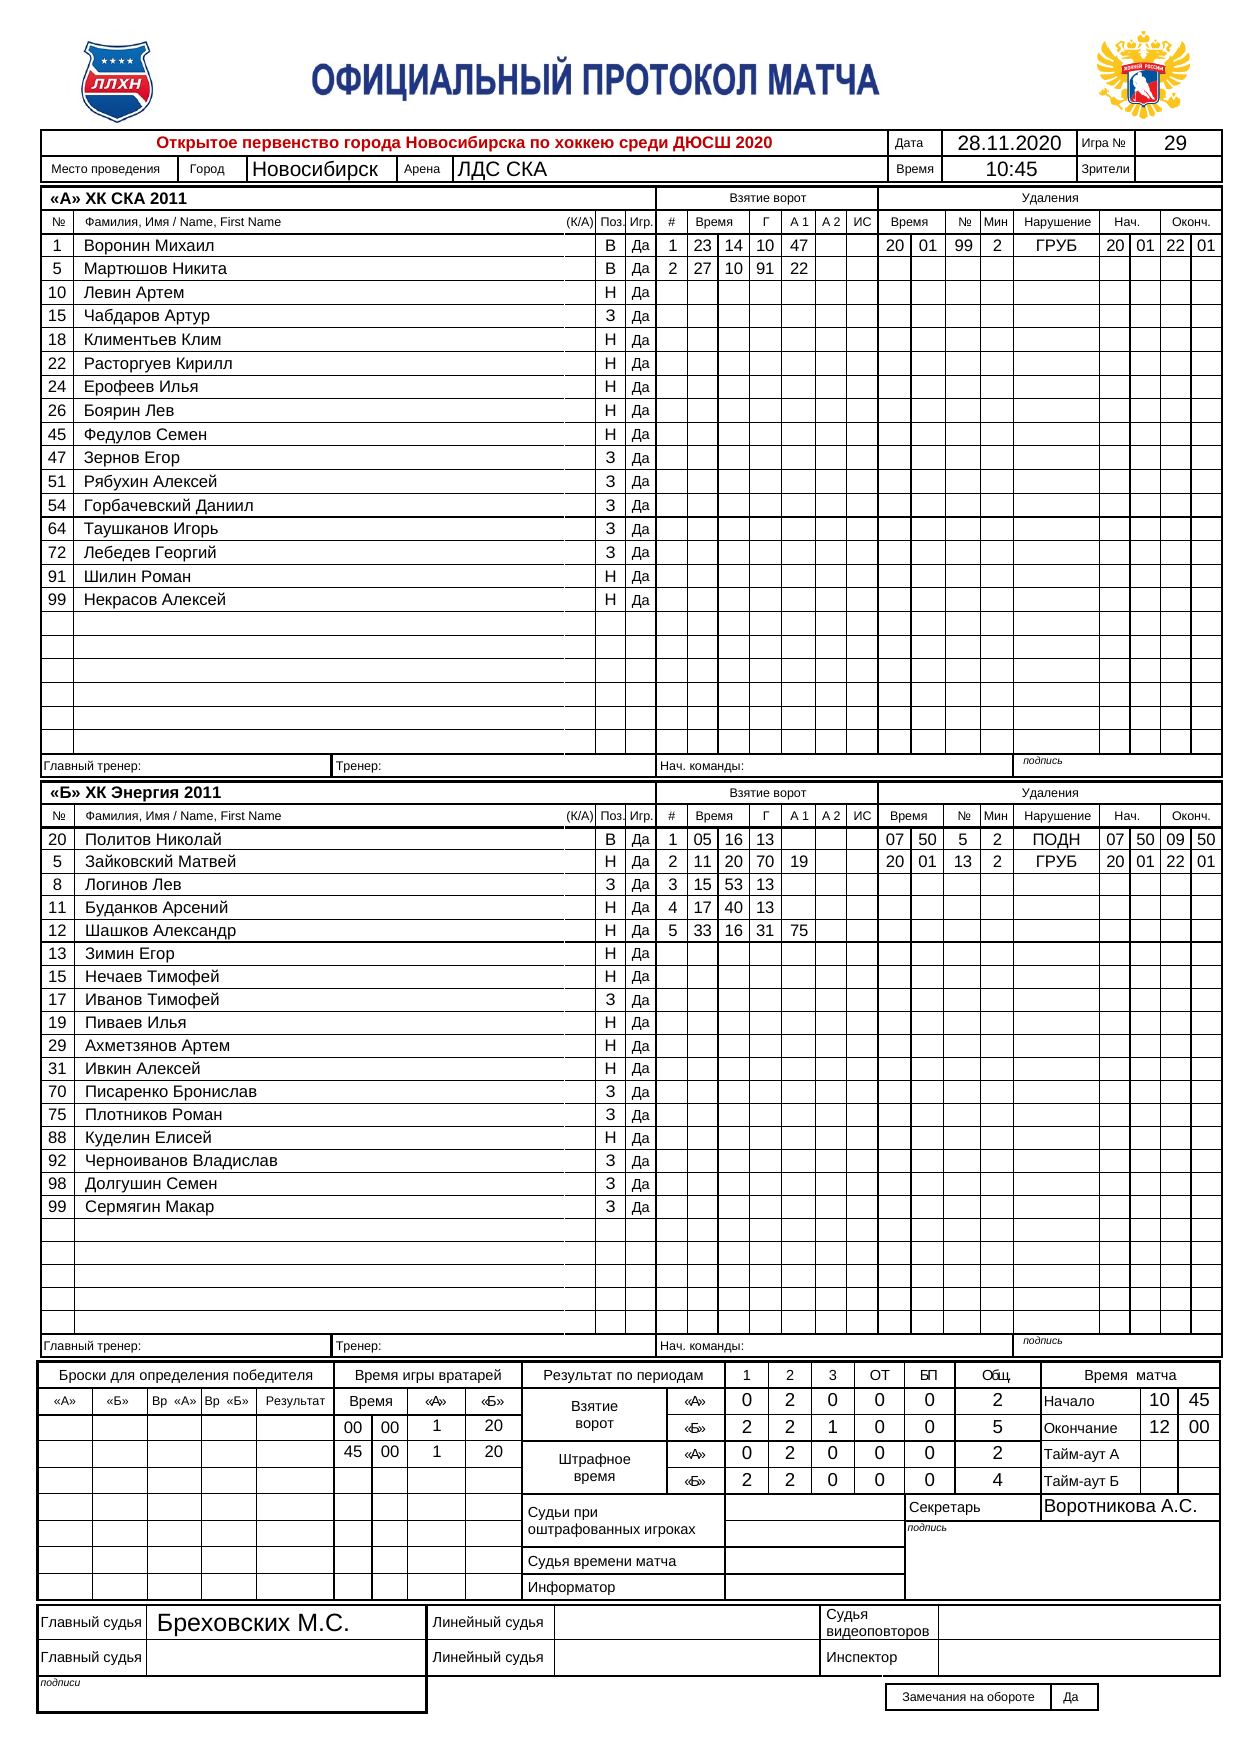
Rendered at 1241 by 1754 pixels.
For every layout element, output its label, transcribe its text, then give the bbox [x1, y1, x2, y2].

table_cell 13 [944, 850, 980, 872]
table_cell [657, 1288, 687, 1310]
table_cell 88 [42, 1127, 74, 1149]
table_cell [912, 518, 945, 540]
table_header Игра № [1078, 131, 1134, 155]
table_cell [1100, 446, 1129, 469]
table_cell [565, 1219, 595, 1241]
table_cell Таушканов Игорь [74, 518, 564, 540]
table_cell # [657, 211, 687, 233]
table_cell [912, 423, 945, 445]
table_cell [816, 707, 846, 729]
table_cell [466, 1574, 521, 1599]
table_cell 13 [750, 874, 781, 895]
table_cell Нач. команды: [657, 1335, 1012, 1356]
table_cell Главный судья [39, 1606, 146, 1639]
table_cell [981, 896, 1013, 918]
table_cell [1100, 966, 1129, 987]
table_cell [1100, 1081, 1129, 1103]
table_cell [944, 874, 980, 895]
table_cell Н [596, 423, 625, 445]
table_cell 2 [981, 850, 1013, 872]
table_cell [782, 1081, 815, 1103]
table_cell [1192, 683, 1221, 706]
table_cell [816, 1265, 846, 1287]
table_cell Воротникова А.С. [1042, 1495, 1219, 1520]
table_cell (К/А) [565, 211, 595, 233]
table_cell [148, 1574, 201, 1599]
table_cell Чабдаров Артур [74, 305, 564, 327]
table_cell [750, 989, 781, 1011]
table_cell [1192, 1242, 1221, 1264]
table_cell 22 [782, 257, 815, 280]
table_cell [1161, 257, 1190, 280]
table_cell 2 [956, 1442, 1040, 1467]
table_cell [1014, 328, 1099, 351]
table_cell [879, 470, 910, 493]
table_cell Н [596, 966, 625, 987]
table_cell [944, 1104, 980, 1126]
table_cell 45 [1179, 1389, 1219, 1413]
table_cell [257, 1547, 333, 1573]
table_cell [782, 518, 815, 540]
table_cell Н [596, 376, 625, 398]
table_cell Оконч. [1161, 211, 1221, 233]
table_cell [1014, 305, 1099, 327]
table_cell [847, 446, 877, 469]
table_cell [1192, 1012, 1221, 1033]
table_cell [726, 1495, 904, 1520]
table_cell [39, 1521, 92, 1546]
table_cell 64 [42, 518, 73, 540]
table_cell [1192, 257, 1221, 280]
table_cell 0 [905, 1468, 954, 1493]
table_cell [1161, 352, 1190, 374]
table_cell [847, 659, 877, 682]
table_cell Да [626, 896, 655, 918]
table_cell [879, 1150, 910, 1172]
table_cell [596, 683, 625, 706]
table_cell 0 [726, 1442, 768, 1467]
table_cell [879, 730, 910, 753]
table_cell [565, 470, 595, 493]
table_header Время игры вратарей [335, 1363, 521, 1387]
table_cell [981, 1081, 1013, 1103]
table_cell [373, 1468, 407, 1493]
table_cell [148, 1494, 201, 1520]
table_cell В [596, 257, 625, 280]
table_cell [847, 281, 877, 303]
table_cell [688, 305, 717, 327]
table_cell [1100, 1127, 1129, 1149]
table_cell [657, 636, 687, 658]
table_cell [565, 352, 595, 374]
table_cell 1 [42, 235, 73, 256]
table_cell [688, 707, 717, 729]
table_cell [688, 376, 717, 398]
table_cell [688, 1196, 717, 1218]
table_cell Бреховских М.С. [147, 1606, 425, 1639]
table_cell [93, 1547, 147, 1573]
table_cell [1100, 305, 1129, 327]
table_cell Да [626, 1012, 655, 1033]
table_cell [981, 588, 1013, 611]
table_cell [750, 1173, 781, 1195]
table_cell Н [596, 281, 625, 303]
table_cell [1161, 1150, 1190, 1172]
table_cell З [596, 518, 625, 540]
table_cell [626, 1288, 655, 1310]
table_cell 0 [726, 1389, 768, 1413]
table_cell [782, 1104, 815, 1126]
table_cell [1141, 1441, 1177, 1467]
table_cell [657, 1173, 687, 1195]
table_cell [74, 636, 564, 658]
table_cell [912, 943, 943, 964]
table_cell [1100, 730, 1129, 753]
table_cell [750, 1288, 781, 1310]
table_cell [782, 588, 815, 611]
table_cell [202, 1521, 256, 1546]
table_cell [74, 730, 564, 753]
table_cell [688, 1288, 717, 1310]
table_cell [816, 494, 846, 516]
table_cell [202, 1441, 256, 1467]
table_cell [688, 636, 717, 658]
table_cell [912, 989, 943, 1011]
table_cell [1131, 636, 1160, 658]
table_cell [1100, 494, 1129, 516]
table_cell [719, 352, 749, 374]
table_cell № [42, 805, 74, 826]
table_cell [946, 707, 980, 729]
table_cell 23 [688, 235, 717, 256]
table_cell [1179, 1441, 1219, 1467]
table_cell [782, 399, 815, 422]
table_cell [847, 328, 877, 351]
table_cell 16 [719, 920, 749, 941]
table_cell [1099, 1682, 1220, 1711]
table_cell Черноиванов Владислав [75, 1150, 564, 1172]
table_cell [657, 423, 687, 445]
table_cell [1100, 1104, 1129, 1126]
table_cell [782, 612, 815, 634]
table_cell [1192, 612, 1221, 634]
table_cell Время [688, 805, 749, 826]
table_cell [1100, 1196, 1129, 1218]
table_cell [565, 829, 595, 849]
table_cell [719, 588, 749, 611]
table_cell [1100, 328, 1129, 351]
table_cell [1131, 1104, 1160, 1126]
table_cell [1100, 989, 1129, 1011]
table_cell [596, 612, 625, 634]
table_header Взятие ворот [657, 188, 877, 209]
table_cell А 2 [816, 805, 846, 826]
table_cell [1014, 352, 1099, 374]
table_cell [75, 1265, 564, 1287]
table_cell [148, 1547, 201, 1573]
table_cell З [596, 1081, 625, 1103]
table_cell [565, 494, 595, 516]
table_cell [565, 920, 595, 941]
table_cell [816, 446, 846, 469]
table_cell Тренер: [333, 1335, 655, 1356]
table_cell [688, 541, 717, 564]
table_cell [596, 730, 625, 753]
table_cell [944, 989, 980, 1011]
table_cell [565, 1311, 595, 1333]
table_cell Федулов Семен [74, 423, 564, 445]
table_cell 20 [879, 850, 910, 872]
table_cell [981, 636, 1013, 658]
table_cell [688, 588, 717, 611]
table_cell 75 [42, 1104, 74, 1126]
table_cell Арена [398, 157, 452, 181]
table_cell [782, 541, 815, 564]
table_cell [981, 494, 1013, 516]
table_cell 40 [719, 896, 749, 918]
table_cell [719, 989, 749, 1011]
table_cell [719, 305, 749, 327]
table_cell [74, 707, 564, 729]
table_cell [879, 399, 910, 422]
table_cell [565, 446, 595, 469]
table_cell [847, 612, 877, 634]
table_cell [1161, 1035, 1190, 1057]
table_cell [408, 1547, 465, 1573]
table_cell [688, 494, 717, 516]
table_cell З [596, 874, 625, 895]
table_cell [1192, 1196, 1221, 1218]
table_cell [719, 1058, 749, 1079]
table_cell [879, 376, 910, 398]
table_cell Да [626, 352, 655, 374]
table_cell [944, 1265, 980, 1287]
table_cell [202, 1547, 256, 1573]
table_cell 2 [769, 1389, 811, 1413]
table_cell [847, 1173, 877, 1195]
table_cell [626, 707, 655, 729]
table_cell [1100, 1150, 1129, 1172]
table_cell [1100, 707, 1129, 729]
table_cell [946, 683, 980, 706]
table_cell [688, 1127, 717, 1149]
table_cell [782, 943, 815, 964]
table_cell [847, 829, 877, 849]
table_cell [1161, 588, 1190, 611]
table_cell [688, 989, 717, 1011]
table_cell [408, 1468, 465, 1493]
table_cell [719, 281, 749, 303]
table_cell [688, 966, 717, 987]
table_cell Н [596, 1058, 625, 1079]
table_header 29 [1136, 131, 1221, 155]
table_cell 0 [855, 1415, 904, 1440]
table_cell [912, 874, 943, 895]
table_cell [912, 1012, 943, 1033]
table_cell [688, 1058, 717, 1079]
table_cell [1131, 352, 1160, 374]
table_header Открытое первенство города Новосибирска по хоккею среди ДЮСШ 2020 [42, 131, 887, 155]
table_cell Да [626, 1058, 655, 1079]
table_cell [847, 470, 877, 493]
table_cell [719, 518, 749, 540]
table_cell [847, 730, 877, 753]
table_cell [626, 1265, 655, 1287]
table_cell [1100, 1311, 1129, 1333]
table_cell [719, 541, 749, 564]
table_cell 5 [657, 920, 687, 941]
table_cell [42, 1219, 74, 1241]
table_cell Пиваев Илья [75, 1012, 564, 1033]
table_cell 75 [782, 920, 815, 941]
table_cell [847, 423, 877, 445]
table_cell [1014, 920, 1099, 941]
table_cell 0 [812, 1442, 854, 1467]
table_cell 2 [981, 235, 1013, 256]
table_cell [879, 446, 910, 469]
table_cell Фамилия, Имя / Name, First Name [74, 211, 565, 233]
table_cell [1131, 1196, 1160, 1218]
table_cell [981, 659, 1013, 682]
table_cell 00 [335, 1416, 371, 1440]
table_cell [1100, 588, 1129, 611]
table_cell 0 [855, 1468, 904, 1493]
table_cell [816, 470, 846, 493]
table_cell З [596, 1173, 625, 1195]
table_cell 01 [912, 235, 945, 256]
table_cell 1 [812, 1415, 854, 1440]
table_cell Информатор [523, 1575, 724, 1599]
table_cell [1161, 565, 1190, 587]
table_cell [688, 1173, 717, 1195]
table_cell Рябухин Алексей [74, 470, 564, 493]
table_cell [1100, 874, 1129, 895]
table_cell [944, 1288, 980, 1310]
table_cell [1161, 1081, 1190, 1103]
table_cell [688, 943, 717, 964]
table_cell З [596, 1150, 625, 1172]
table_cell [565, 636, 595, 658]
table_cell [816, 281, 846, 303]
table_cell 22 [1161, 850, 1190, 872]
table_cell [719, 636, 749, 658]
table_cell [981, 352, 1013, 374]
table_cell [1161, 989, 1190, 1011]
table_cell [944, 920, 980, 941]
table_cell 99 [42, 588, 73, 611]
table_cell [847, 1150, 877, 1172]
table_cell [1192, 1311, 1221, 1333]
table_cell [596, 1288, 625, 1310]
table_cell [596, 1219, 625, 1241]
table_cell [879, 1104, 910, 1126]
table_cell [657, 1265, 687, 1287]
table_cell 45 [42, 423, 73, 445]
table_cell 5 [956, 1415, 1040, 1440]
table_cell [879, 1242, 910, 1264]
table_cell Тайм-аут Б [1042, 1468, 1140, 1493]
table_cell [93, 1494, 147, 1520]
table_cell [847, 1012, 877, 1033]
table_cell 0 [812, 1389, 854, 1413]
table_cell [565, 423, 595, 445]
table_cell [750, 470, 781, 493]
table_cell 00 [373, 1441, 407, 1467]
table_cell Да [626, 850, 655, 872]
table_cell З [596, 1196, 625, 1218]
table_cell [428, 1677, 882, 1711]
table_cell (К/А) [565, 805, 595, 826]
table_cell [912, 352, 945, 374]
table_cell Н [596, 1127, 625, 1149]
table_cell [373, 1547, 407, 1573]
table_cell [688, 1219, 717, 1241]
table_cell Судьи при оштрафованных игроках [523, 1495, 724, 1546]
table_cell [1014, 659, 1099, 682]
table_header Время матча [1042, 1363, 1219, 1387]
table_cell [657, 399, 687, 422]
table_cell [688, 1012, 717, 1033]
table_cell [816, 966, 846, 987]
table_cell [1131, 1242, 1160, 1264]
table_cell Окончание [1042, 1415, 1140, 1440]
table_cell ЛДС СКА [454, 157, 887, 181]
table_cell [847, 376, 877, 398]
table_cell [1131, 257, 1160, 280]
table_cell [750, 328, 781, 351]
table_cell [1161, 494, 1190, 516]
table_cell [750, 1311, 781, 1333]
table_cell [1014, 1242, 1099, 1264]
table_cell [1192, 730, 1221, 753]
table_cell [816, 636, 846, 658]
table_cell [1014, 423, 1099, 445]
table_cell [816, 352, 846, 374]
table_cell Ахметзянов Артем [75, 1035, 564, 1057]
table_cell [1161, 612, 1190, 634]
table_cell [816, 730, 846, 753]
table_cell [1192, 1081, 1221, 1103]
table_cell [1161, 423, 1190, 445]
table_cell [1014, 683, 1099, 706]
table_cell Да [626, 966, 655, 987]
table_cell [981, 1012, 1013, 1033]
table_cell [879, 966, 910, 987]
table_cell [719, 1012, 749, 1033]
table_cell 51 [42, 470, 73, 493]
table_cell [816, 399, 846, 422]
table_cell [847, 1288, 877, 1310]
table_cell [879, 1311, 910, 1333]
table_cell [1014, 588, 1099, 611]
table_cell [1192, 328, 1221, 351]
table_cell [912, 683, 945, 706]
table_cell [335, 1521, 371, 1546]
table_cell [1014, 1265, 1099, 1287]
table_cell [1131, 874, 1160, 895]
table_cell [626, 636, 655, 658]
table_cell [688, 470, 717, 493]
table_cell [946, 565, 980, 587]
table_cell [565, 707, 595, 729]
table_cell [1131, 1012, 1160, 1033]
table_cell Нарушение [1014, 805, 1099, 826]
table_cell Зернов Егор [74, 446, 564, 469]
table_cell [981, 1311, 1013, 1333]
table_cell [565, 328, 595, 351]
table_cell [981, 920, 1013, 941]
table_cell [981, 966, 1013, 987]
table_cell [1014, 494, 1099, 516]
table_header Взятие ворот [657, 783, 877, 803]
table_cell [847, 399, 877, 422]
table_cell [912, 1196, 943, 1218]
table_cell [1192, 636, 1221, 658]
table_cell [1161, 1265, 1190, 1287]
table_cell [1014, 446, 1099, 469]
table_cell 20 [1100, 850, 1129, 872]
table_cell # [657, 805, 687, 826]
table_cell [565, 588, 595, 611]
table_cell Нач. [1100, 805, 1160, 826]
table_cell [750, 1104, 781, 1126]
table_cell [1014, 943, 1099, 964]
table_cell [912, 707, 945, 729]
table_cell Да [626, 1196, 655, 1218]
table_cell [847, 257, 877, 280]
table_cell 13 [750, 829, 781, 849]
table_cell [912, 305, 945, 327]
table_cell [944, 1012, 980, 1033]
table_cell [946, 257, 980, 280]
table_cell [816, 541, 846, 564]
table_cell [1100, 943, 1129, 964]
table_cell 19 [42, 1012, 74, 1033]
table_cell [1192, 470, 1221, 493]
table_cell [981, 1150, 1013, 1172]
table_cell [657, 989, 687, 1011]
table_cell [657, 328, 687, 351]
table_cell 8 [42, 874, 74, 895]
table_cell [879, 636, 910, 658]
table_cell [981, 1035, 1013, 1057]
table_cell [39, 1574, 92, 1599]
table_cell [879, 1265, 910, 1287]
table_cell 01 [912, 850, 943, 872]
table_cell [74, 683, 564, 706]
table_cell Время [889, 157, 941, 181]
table_cell [565, 1127, 595, 1149]
table_cell [719, 328, 749, 351]
table_cell [1161, 281, 1190, 303]
table_cell [750, 446, 781, 469]
table_cell [688, 1242, 717, 1264]
table_cell З [596, 989, 625, 1011]
table_cell 50 [1131, 829, 1160, 849]
table_cell [750, 1219, 781, 1241]
table_cell [816, 1196, 846, 1218]
table_cell Да [626, 541, 655, 564]
table_cell Буданков Арсений [75, 896, 564, 918]
table_cell [816, 257, 846, 280]
table_cell 01 [1131, 850, 1160, 872]
table_cell [596, 1242, 625, 1264]
table_cell [1131, 659, 1160, 682]
table_cell [816, 683, 846, 706]
table_cell [847, 966, 877, 987]
table_cell 2 [769, 1442, 811, 1467]
table_cell [1131, 920, 1160, 941]
table_cell 54 [42, 494, 73, 516]
table_cell № [946, 211, 980, 233]
table_cell [944, 943, 980, 964]
table_cell Г [750, 211, 781, 233]
table_cell Время [688, 211, 749, 233]
table_cell [1100, 257, 1129, 280]
table_cell [373, 1494, 407, 1520]
table_cell [816, 235, 846, 256]
table_cell [782, 281, 815, 303]
table_cell 11 [42, 896, 74, 918]
table_cell [257, 1441, 333, 1467]
table_cell 2 [981, 829, 1013, 849]
table_cell [1161, 683, 1190, 706]
table_header «А» ХК СКА 2011 [42, 188, 655, 209]
table_cell [1192, 281, 1221, 303]
table_cell [879, 305, 910, 327]
table_cell [847, 874, 877, 895]
table_header 1 [726, 1363, 768, 1387]
table_cell 0 [905, 1442, 954, 1467]
table_cell 22 [1161, 235, 1190, 256]
table_cell [847, 235, 877, 256]
table_cell [1192, 541, 1221, 564]
table_cell [1136, 157, 1221, 181]
table_cell [912, 612, 945, 634]
table_cell Н [596, 1035, 625, 1057]
table_cell [782, 636, 815, 658]
table_cell 1 [408, 1441, 465, 1467]
table_cell [1192, 1127, 1221, 1149]
table_cell [981, 707, 1013, 729]
table_cell Некрасов Алексей [74, 588, 564, 611]
table_cell [879, 1173, 910, 1195]
table_cell [596, 659, 625, 682]
table_cell [1100, 1265, 1129, 1287]
table_cell [257, 1468, 333, 1493]
table_cell ИС [847, 805, 877, 826]
table_cell 22 [42, 352, 73, 374]
table_cell [1161, 636, 1190, 658]
table_cell [39, 1416, 92, 1440]
table_cell [1014, 399, 1099, 422]
table_cell Климентьев Клим [74, 328, 564, 351]
table_cell [565, 1173, 595, 1195]
table_cell [946, 446, 980, 469]
table_cell Да [626, 470, 655, 493]
table_cell [782, 376, 815, 398]
table_cell [1192, 494, 1221, 516]
table_cell [939, 1640, 1219, 1675]
table_cell [944, 1150, 980, 1172]
table_cell [565, 1035, 595, 1057]
table_cell «А» [668, 1389, 724, 1413]
table_cell [847, 1058, 877, 1079]
table_cell [1014, 966, 1099, 987]
table_cell [1131, 281, 1160, 303]
table_cell 53 [719, 874, 749, 895]
table_cell [879, 588, 910, 611]
table_cell [565, 659, 595, 682]
table_cell Н [596, 399, 625, 422]
table_cell [816, 943, 846, 964]
table_cell [1131, 423, 1160, 445]
table_cell [1014, 636, 1099, 658]
table_cell [657, 683, 687, 706]
table_cell [750, 399, 781, 422]
table_cell [1131, 494, 1160, 516]
table_cell [1131, 1311, 1160, 1333]
table_cell [1161, 1104, 1190, 1126]
table_cell [750, 966, 781, 987]
table_cell [688, 1081, 717, 1103]
table_cell [565, 943, 595, 964]
table_cell [782, 1150, 815, 1172]
table_cell Да [626, 1150, 655, 1172]
table_cell 31 [750, 920, 781, 941]
table_cell [565, 850, 595, 872]
table_cell [981, 423, 1013, 445]
table_cell [257, 1521, 333, 1546]
table_cell [981, 1242, 1013, 1264]
table_cell [1131, 943, 1160, 964]
table_cell 1 [657, 829, 687, 849]
table_cell [750, 1127, 781, 1149]
table_cell Нарушение [1014, 211, 1099, 233]
table_cell [750, 423, 781, 445]
table_cell [816, 874, 846, 895]
table_cell [1100, 636, 1129, 658]
table_cell [657, 376, 687, 398]
table_cell Зрители [1078, 157, 1134, 181]
table_cell [750, 305, 781, 327]
table_cell [74, 659, 564, 682]
table_cell [657, 588, 687, 611]
table_cell Иванов Тимофей [75, 989, 564, 1011]
table_cell [912, 1265, 943, 1287]
table_cell [719, 1173, 749, 1195]
table_cell [1179, 1468, 1219, 1493]
table_cell 0 [905, 1415, 954, 1440]
table_cell 98 [42, 1173, 74, 1195]
table_cell [1131, 707, 1160, 729]
table_cell 0 [905, 1389, 954, 1413]
table_cell [719, 446, 749, 469]
table_cell [1131, 518, 1160, 540]
table_cell [726, 1548, 904, 1573]
table_cell Долгушин Семен [75, 1173, 564, 1195]
table_cell [1014, 376, 1099, 398]
table_cell [1192, 399, 1221, 422]
table_cell Да [626, 423, 655, 445]
table_cell А 2 [816, 211, 846, 233]
table_cell В [596, 829, 625, 849]
table_cell [657, 966, 687, 987]
table_cell З [596, 305, 625, 327]
table_cell [946, 636, 980, 658]
table_cell [726, 1575, 904, 1599]
table_cell [565, 1265, 595, 1287]
table_cell [202, 1468, 256, 1493]
table_cell Да [626, 1173, 655, 1195]
table_cell [782, 1288, 815, 1310]
table_cell [657, 1012, 687, 1033]
table_cell [816, 1058, 846, 1079]
table_cell [1161, 376, 1190, 398]
table_cell [1192, 1150, 1221, 1172]
table_cell [93, 1574, 147, 1599]
table_cell [1161, 1127, 1190, 1149]
table_cell [1192, 1173, 1221, 1195]
table_cell [688, 423, 717, 445]
table_cell [1131, 989, 1160, 1011]
table_cell [816, 612, 846, 634]
table_cell [782, 1311, 815, 1333]
table_cell [944, 1219, 980, 1241]
table_cell [847, 683, 877, 706]
table_cell Логинов Лев [75, 874, 564, 895]
table_cell «А» [39, 1389, 92, 1413]
table_cell [750, 1196, 781, 1218]
table_cell [944, 896, 980, 918]
table_cell [879, 1012, 910, 1033]
table_cell Лебедев Георгий [74, 541, 564, 564]
table_cell [879, 1288, 910, 1310]
table_cell [719, 1288, 749, 1310]
table_cell [257, 1416, 333, 1440]
table_cell [657, 707, 687, 729]
table_cell [981, 1219, 1013, 1241]
table_cell [1192, 966, 1221, 987]
table_cell [1192, 376, 1221, 398]
table_cell [879, 494, 910, 516]
table_cell [782, 1219, 815, 1241]
table_cell [626, 1219, 655, 1241]
table_cell З [596, 494, 625, 516]
table_cell [335, 1547, 371, 1573]
table_cell Взятие ворот [523, 1389, 666, 1440]
table_cell [1161, 920, 1190, 941]
table_cell [1192, 943, 1221, 964]
table_cell [148, 1416, 201, 1440]
table_cell [750, 518, 781, 540]
table_cell 07 [1100, 829, 1129, 849]
table_cell [879, 1196, 910, 1218]
table_cell [816, 1150, 846, 1172]
table_cell [148, 1468, 201, 1493]
table_cell [657, 943, 687, 964]
table_cell [946, 518, 980, 540]
table_cell [981, 1196, 1013, 1218]
table_cell [750, 707, 781, 729]
table_cell [1014, 1311, 1099, 1333]
table_cell [626, 1242, 655, 1264]
table_cell [981, 874, 1013, 895]
table_cell [1014, 707, 1099, 729]
table_cell [1131, 446, 1160, 469]
table_cell [782, 470, 815, 493]
table_cell подпись [1014, 755, 1221, 776]
table_cell [912, 588, 945, 611]
table_cell [1014, 1196, 1099, 1218]
table_cell [981, 1173, 1013, 1195]
table_cell 12 [42, 920, 74, 941]
table_cell [816, 1288, 846, 1310]
table_cell [1014, 1104, 1099, 1126]
table_cell [657, 1150, 687, 1172]
table_cell Главный тренер: [42, 1335, 330, 1356]
table_cell [202, 1494, 256, 1520]
table_cell [688, 1265, 717, 1287]
table_cell [912, 494, 945, 516]
table_cell [626, 683, 655, 706]
table_cell [944, 1173, 980, 1195]
table_cell [1161, 446, 1190, 469]
table_cell 18 [42, 328, 73, 351]
table_cell [816, 565, 846, 587]
table_cell [879, 1035, 910, 1057]
table_cell Начало [1042, 1389, 1140, 1413]
table_cell [981, 1127, 1013, 1149]
table_cell 5 [42, 257, 73, 280]
table_cell [782, 423, 815, 445]
table_cell [912, 1081, 943, 1103]
table_cell З [596, 1104, 625, 1126]
table_cell [1192, 423, 1221, 445]
table_cell 07 [879, 829, 910, 849]
table_cell [1100, 281, 1129, 303]
table_cell А 1 [782, 805, 815, 826]
table_cell [981, 1288, 1013, 1310]
table_cell [596, 1311, 625, 1333]
table_cell [1014, 1081, 1099, 1103]
table_cell [782, 829, 815, 849]
table_cell Н [596, 352, 625, 374]
table_cell 2 [769, 1415, 811, 1440]
table_cell 2 [726, 1415, 768, 1440]
table_cell [1192, 1265, 1221, 1287]
table_cell [719, 565, 749, 587]
table_cell 92 [42, 1150, 74, 1172]
table_cell [565, 989, 595, 1011]
table_cell Н [596, 328, 625, 351]
table_cell [657, 1196, 687, 1218]
table_cell [1014, 1173, 1099, 1195]
table_cell [782, 1196, 815, 1218]
table_cell [816, 588, 846, 611]
table_cell [782, 989, 815, 1011]
table_cell [202, 1574, 256, 1599]
table_cell [42, 1265, 74, 1287]
table_cell [719, 1196, 749, 1218]
table_cell [657, 281, 687, 303]
table_cell 91 [750, 257, 781, 280]
table_cell Инспектор [821, 1640, 938, 1675]
table_cell [1131, 1265, 1160, 1287]
table_cell [782, 707, 815, 729]
table_cell [719, 966, 749, 987]
table_cell 15 [688, 874, 717, 895]
table_cell [335, 1468, 371, 1493]
table_cell [719, 1219, 749, 1241]
table_cell 33 [688, 920, 717, 941]
table_cell [879, 352, 910, 374]
table_cell [816, 1242, 846, 1264]
table_cell [657, 1242, 687, 1264]
table_cell Н [596, 565, 625, 587]
table_cell [1192, 1219, 1221, 1241]
table_cell «А» [408, 1389, 465, 1413]
table_cell [565, 730, 595, 753]
table_cell [946, 470, 980, 493]
table_cell [39, 1441, 92, 1467]
table_cell Левин Артем [74, 281, 564, 303]
table_cell [1100, 1288, 1129, 1310]
table_cell [981, 399, 1013, 422]
table_cell [816, 896, 846, 918]
table_cell [1014, 518, 1099, 540]
table_cell [879, 281, 910, 303]
table_cell 45 [335, 1441, 371, 1467]
table_cell 14 [719, 235, 749, 256]
table_cell [782, 1058, 815, 1079]
table_cell [912, 470, 945, 493]
table_cell [1161, 1196, 1190, 1218]
table_cell [1100, 1035, 1129, 1057]
table_cell «А» [668, 1442, 724, 1467]
table_cell [1100, 1242, 1129, 1264]
table_cell [257, 1494, 333, 1520]
table_cell [944, 1081, 980, 1103]
table_cell Да [626, 376, 655, 398]
table_cell [981, 730, 1013, 753]
table_cell [719, 376, 749, 398]
table_cell Зимин Егор [75, 943, 564, 964]
table_cell [879, 943, 910, 964]
table_cell [946, 588, 980, 611]
table_cell 10 [42, 281, 73, 303]
table_cell [466, 1468, 521, 1493]
table_cell [1141, 1468, 1177, 1493]
table_cell [879, 257, 910, 280]
table_cell [719, 1265, 749, 1287]
table_cell 10:45 [943, 157, 1076, 181]
table_cell [912, 257, 945, 280]
table_cell [1131, 1058, 1160, 1079]
table_cell [750, 588, 781, 611]
table_header Удаления [879, 783, 1221, 803]
table_cell [565, 541, 595, 564]
table_cell [719, 659, 749, 682]
table_cell [1161, 399, 1190, 422]
table_header БП [905, 1363, 954, 1387]
table_cell [912, 1173, 943, 1195]
table_header 28.11.2020 [943, 131, 1076, 155]
table_cell [1161, 659, 1190, 682]
table_cell [657, 1058, 687, 1079]
table_cell [1014, 1127, 1099, 1149]
table_cell 11 [688, 850, 717, 872]
table_cell [1014, 281, 1099, 303]
table_cell «Б» [668, 1415, 724, 1440]
table_cell [565, 235, 595, 256]
table_cell [782, 966, 815, 987]
table_cell [1161, 943, 1190, 964]
table_cell [912, 1058, 943, 1079]
table_cell [1014, 612, 1099, 634]
table_cell [750, 1035, 781, 1057]
table_cell 20 [42, 829, 74, 849]
table_cell [981, 446, 1013, 469]
table_cell [93, 1468, 147, 1493]
table_cell [688, 1035, 717, 1057]
table_cell 0 [812, 1468, 854, 1493]
table_cell [719, 1242, 749, 1264]
table_cell [657, 1127, 687, 1149]
table_cell [1131, 399, 1160, 422]
table_cell [782, 352, 815, 374]
table_cell [912, 1288, 943, 1310]
table_cell [1192, 518, 1221, 540]
table_cell 3 [657, 874, 687, 895]
table_cell 15 [42, 966, 74, 987]
table_cell Да [626, 305, 655, 327]
table_cell [847, 541, 877, 564]
table_cell [816, 305, 846, 327]
table_cell [782, 730, 815, 753]
table_cell [847, 494, 877, 516]
table_cell [719, 1150, 749, 1172]
table_cell [847, 943, 877, 964]
table_cell 10 [1141, 1389, 1177, 1413]
table_cell [565, 1288, 595, 1310]
table_cell [750, 1058, 781, 1079]
table_cell [1192, 1035, 1221, 1057]
table_cell 09 [1161, 829, 1190, 849]
table_header Да [1052, 1685, 1097, 1709]
table_cell [946, 305, 980, 327]
table_cell подписи [39, 1677, 425, 1711]
table_cell [1014, 257, 1099, 280]
table_cell [1014, 896, 1099, 918]
table_cell [946, 541, 980, 564]
table_cell [74, 612, 564, 634]
table_cell Главный судья [39, 1640, 146, 1675]
table_cell [782, 1242, 815, 1264]
table_cell [816, 920, 846, 941]
table_cell [75, 1288, 564, 1310]
table_cell Да [626, 328, 655, 351]
table_cell [719, 1311, 749, 1333]
table_cell 01 [1131, 235, 1160, 256]
table_cell [42, 612, 73, 634]
table_cell [946, 423, 980, 445]
table_cell [946, 494, 980, 516]
table_cell Оконч. [1161, 805, 1221, 826]
table_cell «Б » [466, 1389, 521, 1413]
table_cell [750, 1242, 781, 1264]
table_cell 27 [688, 257, 717, 280]
table_cell Время [879, 805, 943, 826]
table_cell [1131, 1081, 1160, 1103]
table_cell Шилин Роман [74, 565, 564, 587]
table_cell [565, 518, 595, 540]
table_cell [816, 659, 846, 682]
table_cell [657, 1219, 687, 1241]
table_cell 01 [1192, 235, 1221, 256]
table_cell ИС [847, 211, 877, 233]
table_cell З [596, 470, 625, 493]
table_cell [688, 1311, 717, 1333]
table_cell [688, 518, 717, 540]
table_cell [657, 1104, 687, 1126]
table_cell [946, 399, 980, 422]
table_cell 2 [956, 1389, 1040, 1413]
table_cell 17 [42, 989, 74, 1011]
table_header «Б» ХК Энергия 2011 [42, 783, 655, 803]
table_cell [688, 446, 717, 469]
table_cell [912, 659, 945, 682]
table_cell Игр. [626, 805, 655, 826]
table_cell [939, 1606, 1219, 1639]
table_cell [1131, 730, 1160, 753]
table_cell [657, 470, 687, 493]
table_cell [1192, 1058, 1221, 1079]
table_cell [408, 1521, 465, 1546]
table_cell 2 [657, 257, 687, 280]
table_cell [1131, 588, 1160, 611]
table_cell [816, 1173, 846, 1195]
table_cell [782, 494, 815, 516]
table_cell [719, 1081, 749, 1103]
table_cell [1161, 541, 1190, 564]
table_cell [1131, 470, 1160, 493]
table_cell Г [750, 805, 781, 826]
table_cell [981, 1058, 1013, 1079]
table_cell 01 [1192, 850, 1221, 872]
table_cell [847, 1081, 877, 1103]
table_cell [565, 1012, 595, 1033]
table_cell [626, 730, 655, 753]
table_cell [750, 1081, 781, 1103]
table_cell [981, 943, 1013, 964]
table_cell [1100, 1012, 1129, 1033]
table_cell [946, 612, 980, 634]
table_cell № [42, 211, 73, 233]
table_cell [750, 730, 781, 753]
table_cell [565, 305, 595, 327]
table_cell Сермягин Макар [75, 1196, 564, 1218]
table_cell Н [596, 920, 625, 941]
table_cell 20 [466, 1416, 521, 1440]
table_cell 00 [1179, 1415, 1219, 1440]
table_cell [565, 376, 595, 398]
table_cell «Б» [668, 1468, 724, 1493]
table_cell [1131, 541, 1160, 564]
table_cell 5 [944, 829, 980, 849]
table_cell [1100, 352, 1129, 374]
table_cell [847, 1035, 877, 1057]
table_cell Линейный судья [428, 1606, 554, 1639]
table_cell [782, 659, 815, 682]
table_cell [1014, 1058, 1099, 1079]
table_cell Н [596, 943, 625, 964]
table_cell Н [596, 850, 625, 872]
table_cell [1014, 470, 1099, 493]
table_cell подпись [1014, 1335, 1221, 1356]
table_cell [1014, 1012, 1099, 1033]
table_cell Воронин Михаил [74, 235, 564, 256]
table_cell [688, 352, 717, 374]
table_cell [912, 1219, 943, 1241]
table_cell [565, 612, 595, 634]
table_cell [688, 683, 717, 706]
table_cell [719, 399, 749, 422]
table_cell [408, 1574, 465, 1599]
table_header Замечания на обороте [887, 1685, 1050, 1709]
table_cell [148, 1521, 201, 1546]
table_cell [42, 683, 73, 706]
table_cell [782, 565, 815, 587]
table_cell [1100, 376, 1129, 398]
table_cell [1161, 874, 1190, 895]
table_cell [657, 518, 687, 540]
table_cell [1161, 1288, 1190, 1310]
table_cell [555, 1606, 819, 1639]
table_cell 13 [42, 943, 74, 964]
table_cell [1161, 896, 1190, 918]
table_cell [466, 1547, 521, 1573]
table_cell [750, 943, 781, 964]
table_cell [782, 1127, 815, 1149]
table_cell [1131, 305, 1160, 327]
table_cell [1161, 730, 1190, 753]
table_cell [719, 707, 749, 729]
table_cell [466, 1494, 521, 1520]
table_cell [879, 518, 910, 540]
table_cell [688, 281, 717, 303]
table_cell [1161, 707, 1190, 729]
table_cell [879, 874, 910, 895]
table_cell [688, 612, 717, 634]
table_cell 70 [42, 1081, 74, 1103]
table_cell 4 [956, 1468, 1040, 1493]
table_cell Главный тренер: [42, 755, 330, 776]
table_cell [565, 1196, 595, 1218]
table_cell [912, 1127, 943, 1149]
table_cell [688, 399, 717, 422]
table_cell [42, 707, 73, 729]
table_cell [912, 1104, 943, 1126]
table_cell [1161, 1173, 1190, 1195]
table_cell 47 [782, 235, 815, 256]
table_cell [565, 1081, 595, 1103]
table_cell [1014, 1288, 1099, 1310]
table_cell [42, 636, 73, 658]
table_cell [1161, 1311, 1190, 1333]
table_cell [1014, 1150, 1099, 1172]
table_cell [565, 399, 595, 422]
table_cell [879, 612, 910, 634]
table_cell [657, 446, 687, 469]
table_cell [565, 1150, 595, 1172]
table_cell [1161, 305, 1190, 327]
table_cell [912, 565, 945, 587]
table_cell [750, 494, 781, 516]
table_cell Новосибирск [248, 157, 396, 181]
table_cell Поз. [596, 211, 625, 233]
table_cell [93, 1441, 147, 1467]
table_cell Плотников Роман [75, 1104, 564, 1126]
table_cell [719, 423, 749, 445]
table_cell 00 [373, 1416, 407, 1440]
table_cell [1161, 1012, 1190, 1033]
table_cell [981, 328, 1013, 351]
table_cell [981, 989, 1013, 1011]
table_cell [1192, 989, 1221, 1011]
table_cell Писаренко Бронислав [75, 1081, 564, 1103]
table_cell [1131, 328, 1160, 351]
table_cell [657, 565, 687, 587]
table_cell Да [626, 1035, 655, 1057]
table_cell [944, 1035, 980, 1057]
table_cell Да [626, 989, 655, 1011]
table_cell [1100, 1173, 1129, 1195]
table_cell 2 [769, 1468, 811, 1493]
table_cell [750, 1012, 781, 1033]
table_cell [847, 518, 877, 540]
table_cell [912, 896, 943, 918]
table_header 3 [812, 1363, 854, 1387]
table_cell Шашков Александр [75, 920, 564, 941]
table_cell ГРУБ [1014, 850, 1099, 872]
table_cell [847, 989, 877, 1011]
table_cell [816, 1311, 846, 1333]
table_cell [981, 612, 1013, 634]
table_cell [39, 1547, 92, 1573]
table_cell [981, 470, 1013, 493]
table_cell 2 [726, 1468, 768, 1493]
table_cell [565, 281, 595, 303]
table_cell 05 [688, 829, 717, 849]
table_cell Да [626, 874, 655, 895]
table_cell Нач. команды: [657, 755, 1012, 776]
table_cell [1131, 376, 1160, 398]
table_cell [1014, 541, 1099, 564]
table_cell [1100, 423, 1129, 445]
table_cell Мин [981, 805, 1013, 826]
table_cell 10 [750, 235, 781, 256]
table_cell [75, 1219, 564, 1241]
table_cell [596, 636, 625, 658]
table_cell Политов Николай [75, 829, 564, 849]
table_cell ПОДН [1014, 829, 1099, 849]
table_cell 5 [42, 850, 74, 872]
table_cell [1192, 707, 1221, 729]
table_cell [42, 1288, 74, 1310]
table_cell [719, 943, 749, 964]
table_cell [1100, 399, 1129, 422]
table_cell [912, 1311, 943, 1333]
table_cell [981, 1104, 1013, 1126]
table_cell [879, 423, 910, 445]
table_cell [782, 1035, 815, 1057]
table_cell [1100, 896, 1129, 918]
table_cell Да [626, 920, 655, 941]
table_cell [1192, 588, 1221, 611]
table_cell [816, 328, 846, 351]
table_cell [782, 1173, 815, 1195]
table_cell [626, 1311, 655, 1333]
table_cell Судья видеоповторов [821, 1606, 938, 1639]
table_cell Зайковский Матвей [75, 850, 564, 872]
table_cell [847, 920, 877, 941]
table_cell [816, 518, 846, 540]
table_cell [750, 612, 781, 634]
table_cell [946, 659, 980, 682]
table_cell [1100, 1058, 1129, 1079]
table_cell 15 [42, 305, 73, 327]
table_cell 2 [657, 850, 687, 872]
table_cell [847, 1104, 877, 1126]
table_cell 20 [719, 850, 749, 872]
table_cell [657, 612, 687, 634]
table_cell [1100, 920, 1129, 941]
table_cell Да [626, 235, 655, 256]
table_cell [1161, 1242, 1190, 1264]
table_cell Линейный судья [428, 1640, 554, 1675]
table_cell А 1 [782, 211, 815, 233]
table_cell 0 [855, 1442, 904, 1467]
table_cell 50 [912, 829, 943, 849]
table_cell Да [626, 281, 655, 303]
table_cell [1192, 920, 1221, 941]
table_cell Время [879, 211, 945, 233]
table_cell 26 [42, 399, 73, 422]
table_cell [879, 328, 910, 351]
table_cell [750, 659, 781, 682]
table_cell [750, 1265, 781, 1287]
table_cell [782, 896, 815, 918]
table_cell [912, 1242, 943, 1264]
table_cell [1014, 1035, 1099, 1057]
table_cell [912, 399, 945, 422]
table_cell [1100, 565, 1129, 587]
table_cell [847, 588, 877, 611]
table_cell [657, 352, 687, 374]
table_cell [879, 1058, 910, 1079]
table_header Дата [889, 131, 941, 155]
table_cell 16 [719, 829, 749, 849]
table_cell [373, 1574, 407, 1599]
table_cell [847, 565, 877, 587]
table_cell [565, 1242, 595, 1264]
table_cell «Б» [93, 1389, 147, 1413]
table_cell 1 [408, 1416, 465, 1440]
table_cell [981, 683, 1013, 706]
table_cell [1100, 518, 1129, 540]
table_cell [565, 896, 595, 918]
table_cell [879, 565, 910, 587]
table_cell Фамилия, Имя / Name, First Name [75, 805, 565, 826]
table_cell [657, 1035, 687, 1057]
table_cell [782, 1265, 815, 1287]
table_cell Время [335, 1389, 407, 1413]
table_cell [912, 1150, 943, 1172]
table_cell [750, 1150, 781, 1172]
table_cell [1131, 1173, 1160, 1195]
table_cell [39, 1494, 92, 1520]
table_cell [1192, 565, 1221, 587]
table_cell [981, 281, 1013, 303]
table_cell [1161, 328, 1190, 351]
table_cell В [596, 235, 625, 256]
table_cell [847, 1265, 877, 1287]
picture [5, 28, 1197, 129]
table_cell [688, 1104, 717, 1126]
table_cell [148, 1441, 201, 1467]
table_cell З [596, 541, 625, 564]
table_cell 47 [42, 446, 73, 469]
table_cell 91 [42, 565, 73, 587]
table_cell [879, 1081, 910, 1103]
table_cell Да [626, 1081, 655, 1103]
table_cell [719, 1127, 749, 1149]
table_cell [1100, 470, 1129, 493]
table_cell [946, 328, 980, 351]
table_cell [1161, 518, 1190, 540]
table_cell [688, 565, 717, 587]
table_cell Город [179, 157, 246, 181]
table_cell [879, 989, 910, 1011]
table_cell [750, 541, 781, 564]
table_cell [847, 636, 877, 658]
table_cell [565, 565, 595, 587]
table_cell [335, 1494, 371, 1520]
table_cell [1131, 612, 1160, 634]
table_cell 13 [750, 896, 781, 918]
table_cell [981, 565, 1013, 587]
table_cell [1192, 896, 1221, 918]
table_cell [1131, 1127, 1160, 1149]
table_cell [847, 707, 877, 729]
table_cell 10 [719, 257, 749, 280]
table_cell [879, 659, 910, 682]
table_cell [981, 1265, 1013, 1287]
table_cell Тайм-аут А [1042, 1441, 1140, 1467]
table_cell 24 [42, 376, 73, 398]
table_cell [93, 1521, 147, 1546]
table_cell [1100, 683, 1129, 706]
table_cell [688, 328, 717, 351]
table_cell 17 [688, 896, 717, 918]
table_header Броски для определения победителя [39, 1363, 333, 1387]
table_cell 12 [1141, 1415, 1177, 1440]
table_cell [1014, 1219, 1099, 1241]
table_header 2 [769, 1363, 811, 1387]
table_cell [981, 518, 1013, 540]
table_cell [1192, 352, 1221, 374]
table_cell Нач. [1100, 211, 1160, 233]
table_cell [944, 966, 980, 987]
table_cell [42, 1242, 74, 1264]
table_cell [565, 874, 595, 895]
table_cell Н [596, 588, 625, 611]
table_cell [816, 1219, 846, 1241]
table_cell [466, 1521, 521, 1546]
table_cell Результат [257, 1389, 333, 1413]
table_cell Игр. [626, 211, 655, 233]
table_cell Мин [981, 211, 1013, 233]
table_cell Мартюшов Никита [74, 257, 564, 280]
table_cell [912, 730, 945, 753]
table_cell [1192, 659, 1221, 682]
table_cell [565, 683, 595, 706]
table_cell 0 [855, 1389, 904, 1413]
table_cell [39, 1468, 92, 1493]
table_cell Да [626, 1127, 655, 1149]
table_cell [847, 1127, 877, 1149]
table_cell [981, 376, 1013, 398]
table_cell [944, 1311, 980, 1333]
table_cell Да [626, 588, 655, 611]
table_cell [879, 920, 910, 941]
table_cell [981, 541, 1013, 564]
table_cell [335, 1574, 371, 1599]
table_cell [626, 612, 655, 634]
table_cell Н [596, 896, 625, 918]
table_cell [719, 683, 749, 706]
table_cell Да [626, 518, 655, 540]
table_cell [1192, 1104, 1221, 1126]
table_cell [1131, 1150, 1160, 1172]
table_cell Поз. [596, 805, 625, 826]
table_cell [946, 281, 980, 303]
table_cell [981, 305, 1013, 327]
table_cell [1192, 305, 1221, 327]
table_cell [944, 1242, 980, 1264]
table_cell [847, 352, 877, 374]
table_cell [719, 494, 749, 516]
table_cell [1100, 1219, 1129, 1241]
table_cell [596, 1265, 625, 1287]
table_cell [879, 541, 910, 564]
table_cell Тренер: [333, 755, 655, 776]
table_cell [912, 328, 945, 351]
table_cell [688, 659, 717, 682]
table_cell 20 [466, 1441, 521, 1467]
table_cell ГРУБ [1014, 235, 1099, 256]
table_cell [1192, 1288, 1221, 1310]
table_cell [626, 659, 655, 682]
table_cell [1131, 1219, 1160, 1241]
table_cell [1131, 896, 1160, 918]
table_cell [912, 376, 945, 398]
table_cell [1014, 730, 1099, 753]
table_cell [75, 1242, 564, 1264]
table_cell 4 [657, 896, 687, 918]
table_cell 99 [946, 235, 980, 256]
table_cell [657, 494, 687, 516]
table_cell [946, 730, 980, 753]
table_cell Н [596, 1012, 625, 1033]
table_cell Да [626, 1104, 655, 1126]
table_cell [147, 1640, 425, 1675]
table_cell Да [626, 565, 655, 587]
table_cell Расторгуев Кирилл [74, 352, 564, 374]
table_cell 20 [879, 235, 910, 256]
table_cell Судья времени матча [523, 1548, 724, 1573]
table_cell [816, 989, 846, 1011]
table_cell [726, 1521, 904, 1546]
table_cell [847, 305, 877, 327]
table_cell [719, 730, 749, 753]
table_cell № [944, 805, 980, 826]
table_cell [946, 352, 980, 374]
table_header ОТ [855, 1363, 904, 1387]
table_cell 19 [782, 850, 815, 872]
table_cell [1131, 966, 1160, 987]
table_cell [1014, 874, 1099, 895]
table_cell [782, 1012, 815, 1033]
table_cell [1014, 989, 1099, 1011]
table_cell [657, 1311, 687, 1333]
table_cell З [596, 446, 625, 469]
table_cell [879, 1219, 910, 1241]
table_cell [1131, 565, 1160, 587]
table_cell [42, 659, 73, 682]
table_cell [1161, 1058, 1190, 1079]
table_cell 31 [42, 1058, 74, 1079]
table_cell [944, 1058, 980, 1079]
table_cell [657, 730, 687, 753]
table_cell Куделин Елисей [75, 1127, 564, 1149]
table_header Общ. [956, 1363, 1040, 1387]
table_cell [847, 850, 877, 872]
table_cell Да [626, 829, 655, 849]
table_cell Нечаев Тимофей [75, 966, 564, 987]
table_cell [657, 1081, 687, 1103]
table_cell [719, 470, 749, 493]
table_cell [257, 1574, 333, 1599]
table_cell [912, 966, 943, 987]
table_cell [1131, 683, 1160, 706]
table_cell Да [626, 943, 655, 964]
table_cell [596, 707, 625, 729]
table_cell [565, 1058, 595, 1079]
table_cell [816, 1035, 846, 1057]
table_cell [782, 683, 815, 706]
table_cell 20 [1100, 235, 1129, 256]
table_cell [816, 376, 846, 398]
table_cell Секретарь [906, 1495, 1040, 1520]
table_cell Штрафное время [523, 1442, 666, 1493]
table_cell [42, 730, 73, 753]
table_cell [1192, 874, 1221, 895]
table_cell [879, 707, 910, 729]
table_cell [373, 1521, 407, 1546]
table_cell [565, 1104, 595, 1126]
table_cell [944, 1196, 980, 1218]
table_cell [1161, 470, 1190, 493]
table_cell [688, 1150, 717, 1172]
table_cell [750, 376, 781, 398]
table_cell Вр «Б» [202, 1389, 256, 1413]
table_cell Горбачевский Даниил [74, 494, 564, 516]
table_cell Да [626, 399, 655, 422]
table_cell [879, 1127, 910, 1149]
table_cell [1161, 966, 1190, 987]
table_cell Ивкин Алексей [75, 1058, 564, 1079]
table_cell [847, 1242, 877, 1264]
table_cell [719, 612, 749, 634]
table_cell [847, 1219, 877, 1241]
table_cell 1 [657, 235, 687, 256]
table_cell [750, 683, 781, 706]
table_cell [719, 1035, 749, 1057]
table_cell [847, 896, 877, 918]
table_cell 99 [42, 1196, 74, 1218]
table_cell [719, 1104, 749, 1126]
table_cell [782, 305, 815, 327]
table_cell [847, 1196, 877, 1218]
table_cell [944, 1127, 980, 1149]
table_cell [879, 683, 910, 706]
table_cell [408, 1494, 465, 1520]
table_cell [1131, 1035, 1160, 1057]
table_cell 29 [42, 1035, 74, 1057]
table_cell [42, 1311, 74, 1333]
table_cell Да [626, 446, 655, 469]
table_cell 50 [1192, 829, 1221, 849]
table_cell [1131, 1288, 1160, 1310]
table_cell [688, 730, 717, 753]
table_cell Да [626, 257, 655, 280]
table_cell Ерофеев Илья [74, 376, 564, 398]
table_cell 72 [42, 541, 73, 564]
table_cell Вр «А» [148, 1389, 201, 1413]
table_cell [847, 1311, 877, 1333]
table_cell [816, 1104, 846, 1126]
table_cell [782, 446, 815, 469]
table_cell [883, 1677, 1220, 1681]
table_cell [816, 1081, 846, 1103]
table_cell [816, 1127, 846, 1149]
table_cell [93, 1416, 147, 1440]
table_cell [565, 966, 595, 987]
table_cell [912, 541, 945, 564]
table_cell [657, 305, 687, 327]
table_cell [912, 446, 945, 469]
table_cell [782, 328, 815, 351]
table_cell Место проведения [42, 157, 177, 181]
table_cell [1014, 565, 1099, 587]
table_cell [782, 874, 815, 895]
table_cell [816, 850, 846, 872]
table_cell [202, 1416, 256, 1440]
table_header Удаления [879, 188, 1221, 209]
table_cell [816, 423, 846, 445]
table_cell [1192, 446, 1221, 469]
table_cell [657, 659, 687, 682]
table_cell [912, 920, 943, 941]
table_cell [750, 636, 781, 658]
table_cell 70 [750, 850, 781, 872]
table_cell [1100, 659, 1129, 682]
table_cell [879, 896, 910, 918]
table_cell [912, 281, 945, 303]
table_cell [75, 1311, 564, 1333]
table_cell [912, 1035, 943, 1057]
table_cell [946, 376, 980, 398]
table_cell Да [626, 494, 655, 516]
table_cell [555, 1640, 819, 1675]
table_cell [750, 281, 781, 303]
table_cell Боярин Лев [74, 399, 564, 422]
table_cell [657, 541, 687, 564]
table_header Результат по периодам [523, 1363, 724, 1387]
table_cell [1100, 541, 1129, 564]
table_cell [565, 257, 595, 280]
table_cell [816, 829, 846, 849]
table_cell [981, 257, 1013, 280]
table_cell [1161, 1219, 1190, 1241]
table_cell [750, 352, 781, 374]
table_cell [816, 1012, 846, 1033]
table_cell [750, 565, 781, 587]
table_cell [912, 636, 945, 658]
table_cell [1100, 612, 1129, 634]
table_cell подпись [906, 1522, 1219, 1599]
